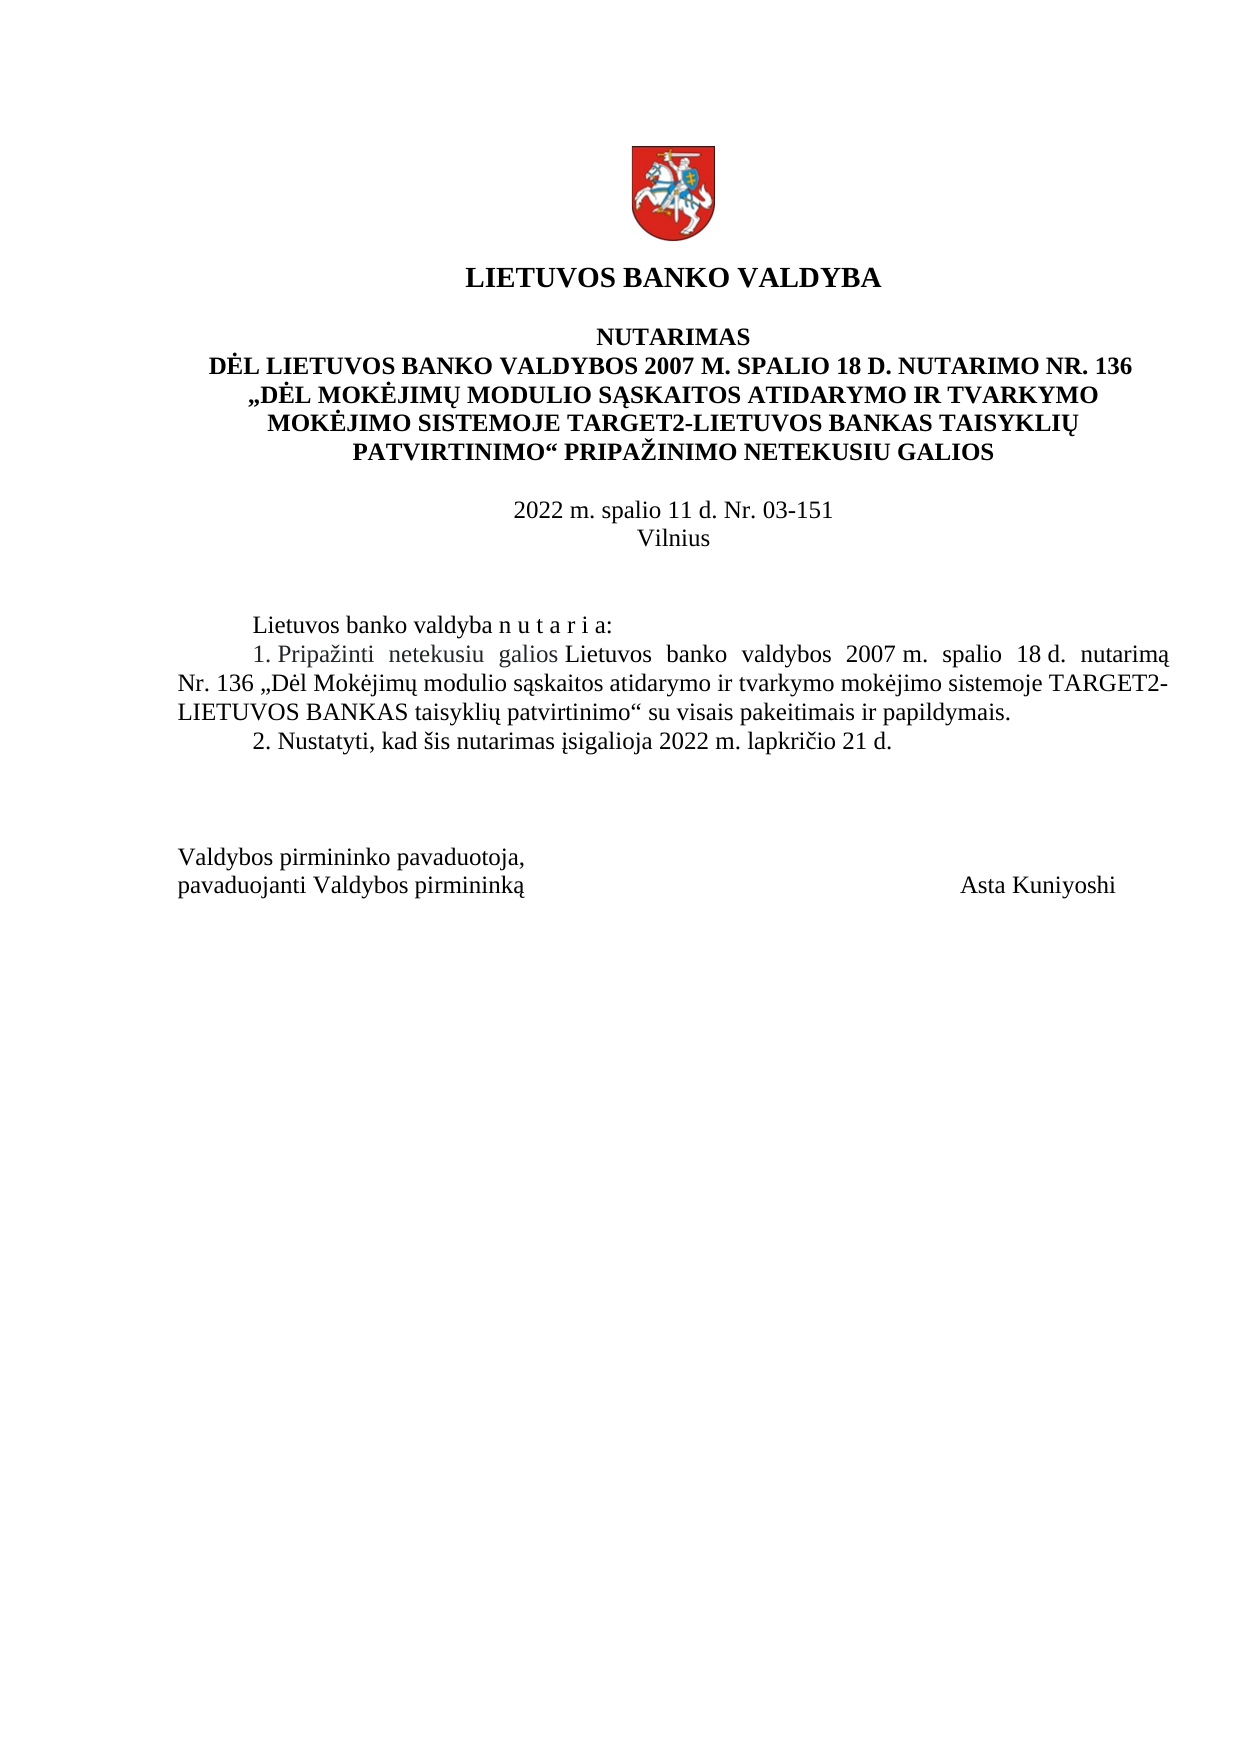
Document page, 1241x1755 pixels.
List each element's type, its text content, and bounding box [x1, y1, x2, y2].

subtitle Valdybos pirmininko pavaduotoja, [177, 842, 1169, 871]
text 1. Pripažinti netekusiu galios Lietuvos banko valdybos 2007 m. spalio 18 d. nutarimą Nr. 136 „Dėl Mokėjimų modulio sąskaitos atidarymo ir tvarkymo mokėjimo sistemoje TARGET2-LIETUVOS BANKAS taisyklių patvirtinimo“ su visais pakeitimais ir papildymais. [177, 639, 1169, 726]
text Lietuvos banko valdyba n u t a r i a: [177, 610, 1169, 639]
text DĖL LIETUVOS BANKO VALDYBOS 2007 M. SPALIO 18 D. NUTARIMO NR. 136 [177, 351, 1169, 380]
text LIETUVOS BANKO VALDYBA [177, 260, 1169, 293]
text „DĖL MOKĖJIMŲ MODULIO SĄSKAITOS ATIDARYMO IR TVARKYMO MOKĖJIMO SISTEMOJE TARGET2-LIETUVOS BANKAS TAISYKLIŲ PATVIRTINIMO“ PRIPAŽINIMO NETEKUSIU GALIOS [177, 380, 1169, 466]
text 2022 m. spalio 11 d. Nr. 03-151 [177, 495, 1169, 523]
text 2. Nustatyti, kad šis nutarimas įsigalioja 2022 m. lapkričio 21 d. [177, 726, 1169, 756]
text Vilnius [177, 523, 1169, 552]
subtitle pavaduojanti Valdybos pirmininką Asta Kuniyoshi [177, 871, 1169, 899]
text NUTARIMAS [177, 322, 1169, 351]
